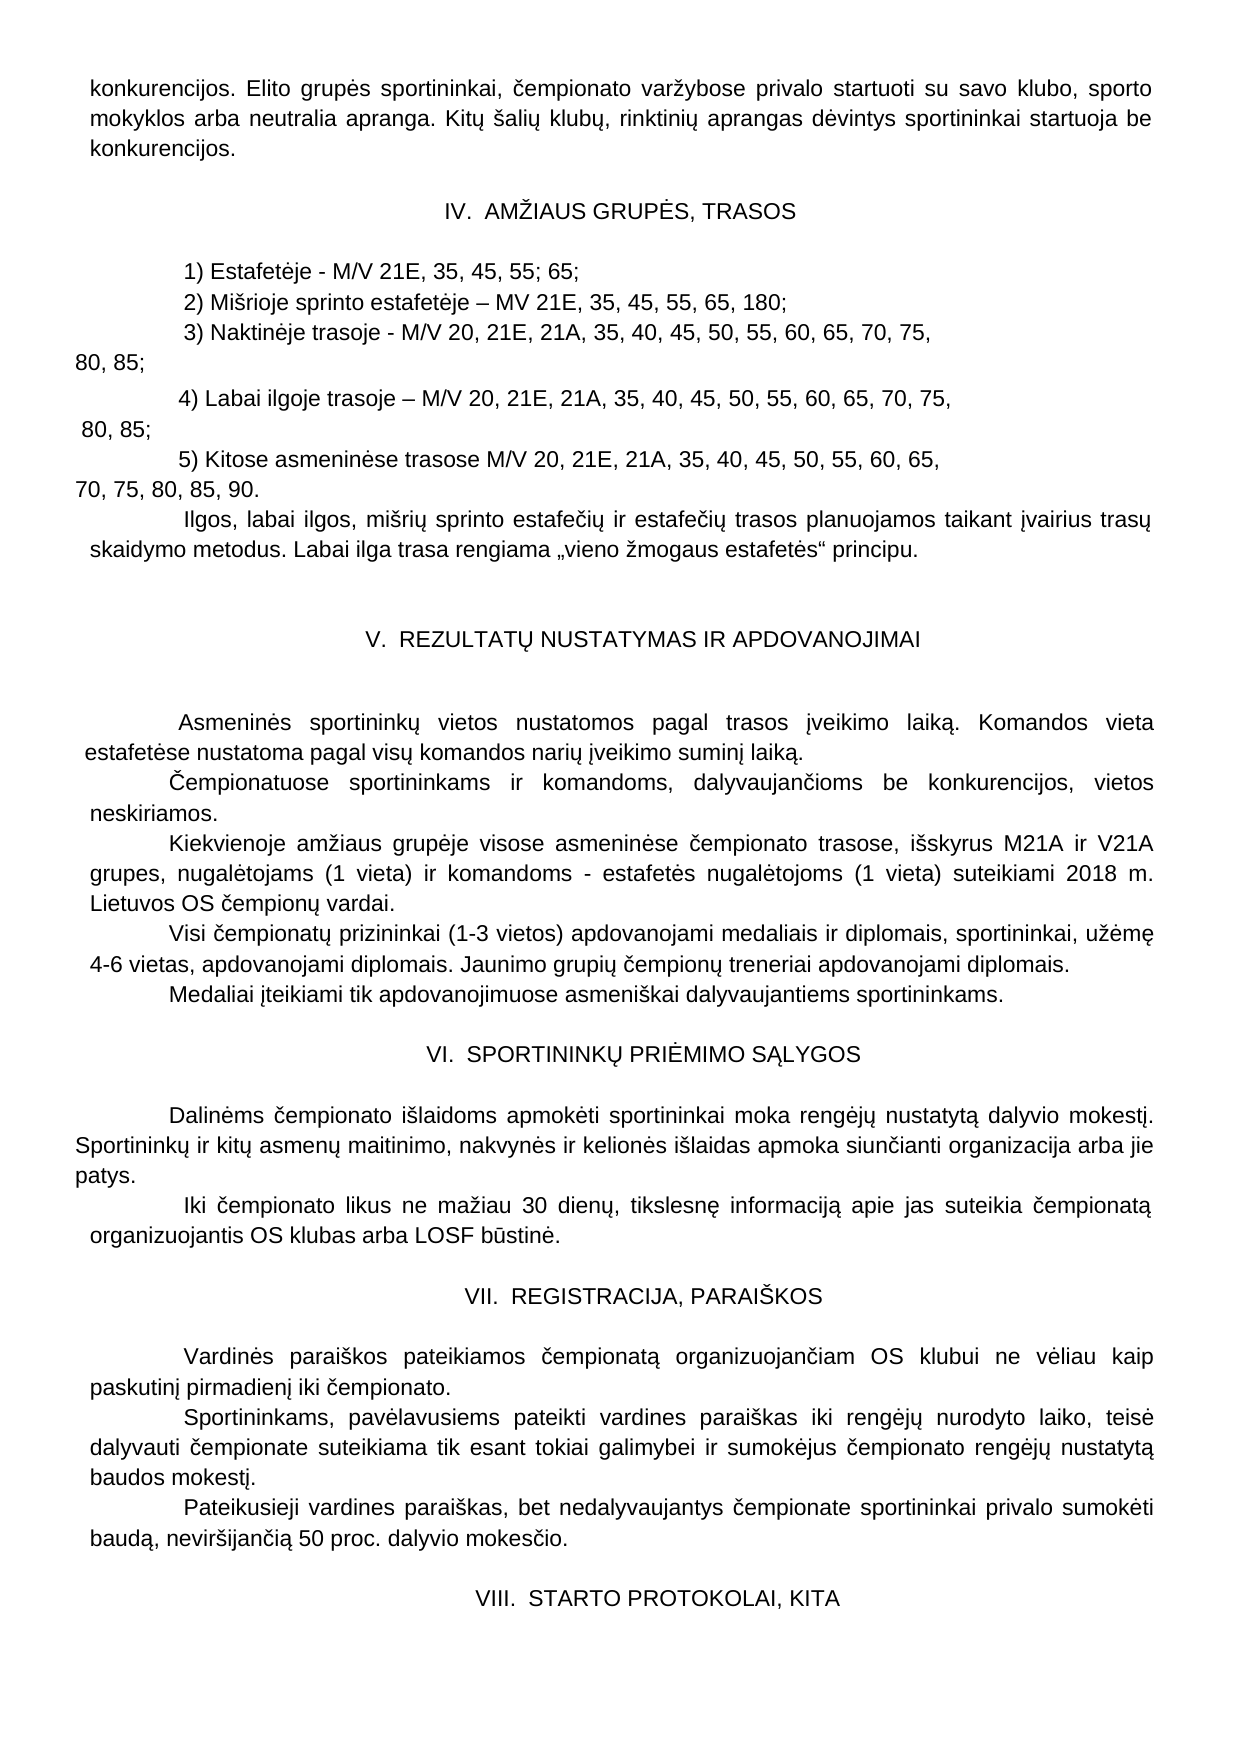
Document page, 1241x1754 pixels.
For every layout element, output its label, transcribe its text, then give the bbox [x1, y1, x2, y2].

text VI. SPORTININKŲ PRIĖMIMO SĄLYGOS [75, 1041, 1165, 1067]
text Iki čempionato likus ne mažiau 30 dienų, tikslesnę informaciją apie jas suteikia čempionatą organizuojantis OS klubas arba LOSF būstinė. [89, 1192, 1153, 1249]
text Asmeninės sportininkų vietos nustatomos pagal trasos įveikimo laiką. Komandos vieta estafetėse nustatoma pagal visų komandos narių įveikimo suminį laiką. [84, 709, 1155, 765]
text 70, 75, 80, 85, 90. [75, 476, 1165, 502]
text Kiekvienoje amžiaus grupėje visose asmeninėse čempionato trasose, išskyrus M21A ir V21A grupes, nugalėtojams (1 vieta) ir komandoms - estafetės nugalėtojoms (1 vieta) suteikiami 2018 m. Lietuvos OS čempionų vardai. [89, 830, 1155, 916]
text Vardinės paraiškos pateikiamos čempionatą organizuojančiam OS klubui ne vėliau kaip paskutinį pirmadienį iki čempionato. [89, 1343, 1155, 1400]
text V. REZULTATŲ NUSTATYMAS IR APDOVANOJIMAI [121, 626, 1165, 652]
text Medaliai įteikiami tik apdovanojimuose asmeniškai dalyvaujantiems sportininkams. [89, 981, 1155, 1007]
text 4) Labai ilgoje trasoje – M/V 20, 21E, 21A, 35, 40, 45, 50, 55, 60, 65, 70, 75, [75, 385, 1165, 412]
text 80, 85; [75, 416, 1165, 442]
text 3) Naktinėje trasoje - M/V 20, 21E, 21A, 35, 40, 45, 50, 55, 60, 65, 70, 75, [183, 319, 1165, 345]
text 5) Kitose asmeninėse trasose M/V 20, 21E, 21A, 35, 40, 45, 50, 55, 60, 65, [75, 446, 1165, 472]
text Dalinėms čempionato išlaidoms apmokėti sportininkai moka rengėjų nustatytą dalyvio mokestį. Sportininkų ir kitų asmenų maitinimo, nakvynės ir kelionės išlaidas apmoka siunčianti organizacija arba jie patys. [75, 1102, 1155, 1188]
text 1) Estafetėje - M/V 21E, 35, 45, 55; 65; [183, 258, 1165, 285]
text Visi čempionatų prizininkai (1-3 vietos) apdovanojami medaliais ir diplomais, sportininkai, užėmę 4-6 vietas, apdovanojami diplomais. Jaunimo grupių čempionų treneriai apdovanojami diplomais. [89, 920, 1155, 977]
text Čempionatuose sportininkams ir komandoms, dalyvaujančioms be konkurencijos, vietos neskiriamos. [89, 769, 1155, 826]
text 80, 85; [75, 349, 1165, 375]
text VIII. STARTO PROTOKOLAI, KITA [150, 1585, 1165, 1611]
text VII. REGISTRACIJA, PARAIŠKOS [122, 1283, 1165, 1309]
text IV. AMŽIAUS GRUPĖS, TRASOS [75, 198, 1165, 224]
text Sportininkams, pavėlavusiems pateikti vardines paraiškas iki rengėjų nurodyto laiko, teisė dalyvauti čempionate suteikiama tik esant tokiai galimybei ir sumokėjus čempionato rengėjų nustatytą baudos mokestį. [89, 1404, 1155, 1490]
text konkurencijos. Elito grupės sportininkai, čempionato varžybose privalo startuoti su savo klubo, sporto mokyklos arba neutralia apranga. Kitų šalių klubų, rinktinių aprangas dėvintys sportininkai startuoja be konkurencijos. [89, 75, 1153, 162]
text Ilgos, labai ilgos, mišrių sprinto estafečių ir estafečių trasos planuojamos taikant įvairius trasų skaidymo metodus. Labai ilga trasa rengiama „vieno žmogaus estafetės“ principu. [89, 506, 1153, 563]
text 2) Mišrioje sprinto estafetėje – MV 21E, 35, 45, 55, 65, 180; [183, 288, 1165, 315]
text Pateikusieji vardines paraiškas, bet nedalyvaujantys čempionate sportininkai privalo sumokėti baudą, neviršijančią 50 proc. dalyvio mokesčio. [89, 1494, 1155, 1551]
